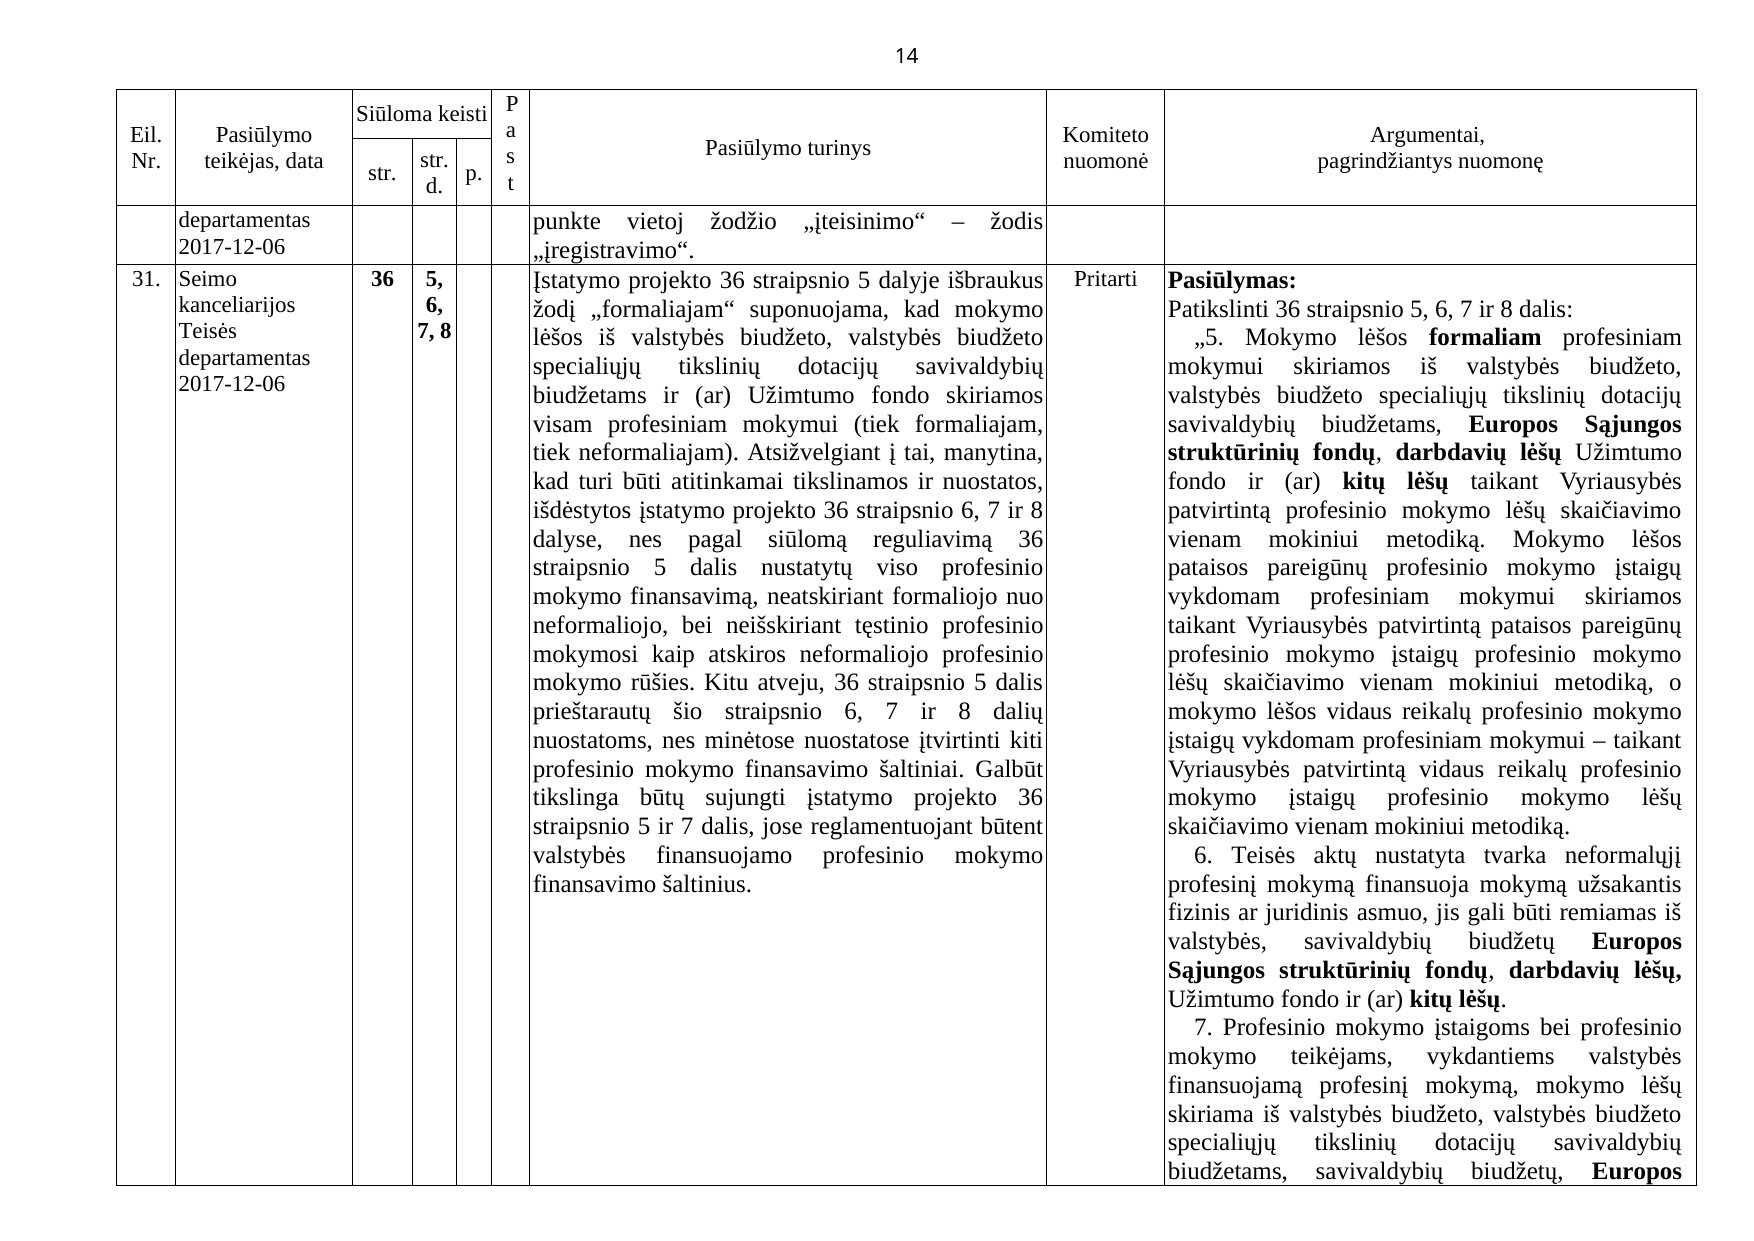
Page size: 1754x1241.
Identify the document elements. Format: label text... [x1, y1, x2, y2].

table_cell [457, 206, 491, 264]
table_cell [413, 206, 456, 264]
table_header Argumentai, pagrindžiantys nuomonę [1165, 90, 1696, 205]
table_cell str. [353, 139, 412, 205]
table_header Pasiūlymo turinys [530, 90, 1046, 205]
table_header Komiteto nuomonė [1047, 90, 1164, 205]
table_cell [492, 265, 529, 1185]
table_cell [117, 206, 175, 264]
table_cell 31. [117, 265, 175, 1185]
table_cell 36 [353, 265, 412, 1185]
table_cell [353, 206, 412, 264]
table_header Siūloma keisti [353, 90, 491, 138]
table_cell [1165, 206, 1696, 264]
table_header Eil. Nr. [117, 90, 175, 205]
table_cell departamentas 2017-12-06 [176, 206, 352, 264]
table_cell [457, 265, 491, 1185]
table_cell Pritarti [1047, 265, 1164, 1185]
table_cell 5, 6, 7, 8 [413, 265, 456, 1185]
table_cell [492, 206, 529, 264]
table_header Pasiūlymo teikėjas, data [176, 90, 352, 205]
table_cell Įstatymo projekto 36 straipsnio 5 dalyje išbraukus žodį „formaliajam“ suponuojama, kad mokymo lėšos iš valstybės biudžeto, valstybės biudžeto specialiųjų tikslinių dotacijų savivaldybių biudžetams ir (ar) Užimtumo fondo skiriamos visam profesiniam mokymui (tiek formaliajam, tiek neformaliajam). Atsižvelgiant į tai, manytina, kad turi būti atitinkamai tikslinamos ir nuostatos, išdėstytos įstatymo projekto 36 straipsnio 6, 7 ir 8 dalyse, nes pagal siūlomą reguliavimą 36 straipsnio 5 dalis nustatytų viso profesinio mokymo finansavimą, neatskiriant formaliojo nuo neformaliojo, bei neišskiriant tęstinio profesinio mokymosi kaip atskiros neformaliojo profesinio mokymo rūšies. Kitu atveju, 36 straipsnio 5 dalis prieštarautų šio straipsnio 6, 7 ir 8 dalių nuostatoms, nes minėtose nuostatose įtvirtinti kiti profesinio mokymo finansavimo šaltiniai. Galbūt tikslinga būtų sujungti įstatymo projekto 36 straipsnio 5 ir 7 dalis, jose reglamentuojant būtent valstybės finansuojamo profesinio mokymo finansavimo šaltinius. [530, 265, 1046, 1185]
table_cell punkte vietoj žodžio „įteisinimo“ – žodis „įregistravimo“. [530, 206, 1046, 264]
table_cell Seimo kanceliarijos Teisės departamentas 2017-12-06 [176, 265, 352, 1185]
table_header Pastabos [492, 90, 529, 205]
table_cell [1047, 206, 1164, 264]
table_cell str. d. [413, 139, 456, 205]
table_cell p. [457, 139, 491, 205]
table_cell Pasiūlymas: Patikslinti 36 straipsnio 5, 6, 7 ir 8 dalis: „5. Mokymo lėšos formaliam profesiniam mokymui skiriamos iš valstybės biudžeto, valstybės biudžeto specialiųjų tikslinių dotacijų savivaldybių biudžetams, Europos Sąjungos struktūrinių fondų, darbdavių lėšų Užimtumo fondo ir (ar) kitų lėšų taikant Vyriausybės patvirtintą profesinio mokymo lėšų skaičiavimo vienam mokiniui metodiką. Mokymo lėšos pataisos pareigūnų profesinio mokymo įstaigų vykdomam profesiniam mokymui skiriamos taikant Vyriausybės patvirtintą pataisos pareigūnų profesinio mokymo įstaigų profesinio mokymo lėšų skaičiavimo vienam mokiniui metodiką, o mokymo lėšos vidaus reikalų profesinio mokymo įstaigų vykdomam profesiniam mokymui – taikant Vyriausybės patvirtintą vidaus reikalų profesinio mokymo įstaigų profesinio mokymo lėšų skaičiavimo vienam mokiniui metodiką. 6. Teisės aktų nustatyta tvarka neformalųjį profesinį mokymą finansuoja mokymą užsakantis fizinis ar juridinis asmuo, jis gali būti remiamas iš valstybės, savivaldybių biudžetų Europos Sąjungos struktūrinių fondų, darbdavių lėšų, Užimtumo fondo ir (ar) kitų lėšų. 7. Profesinio mokymo įstaigoms bei profesinio mokymo teikėjams, vykdantiems valstybės finansuojamą profesinį mokymą, mokymo lėšų skiriama iš valstybės biudžeto, valstybės biudžeto specialiųjų tikslinių dotacijų savivaldybių biudžetams, savivaldybių biudžetų, Europos [1165, 265, 1696, 1185]
